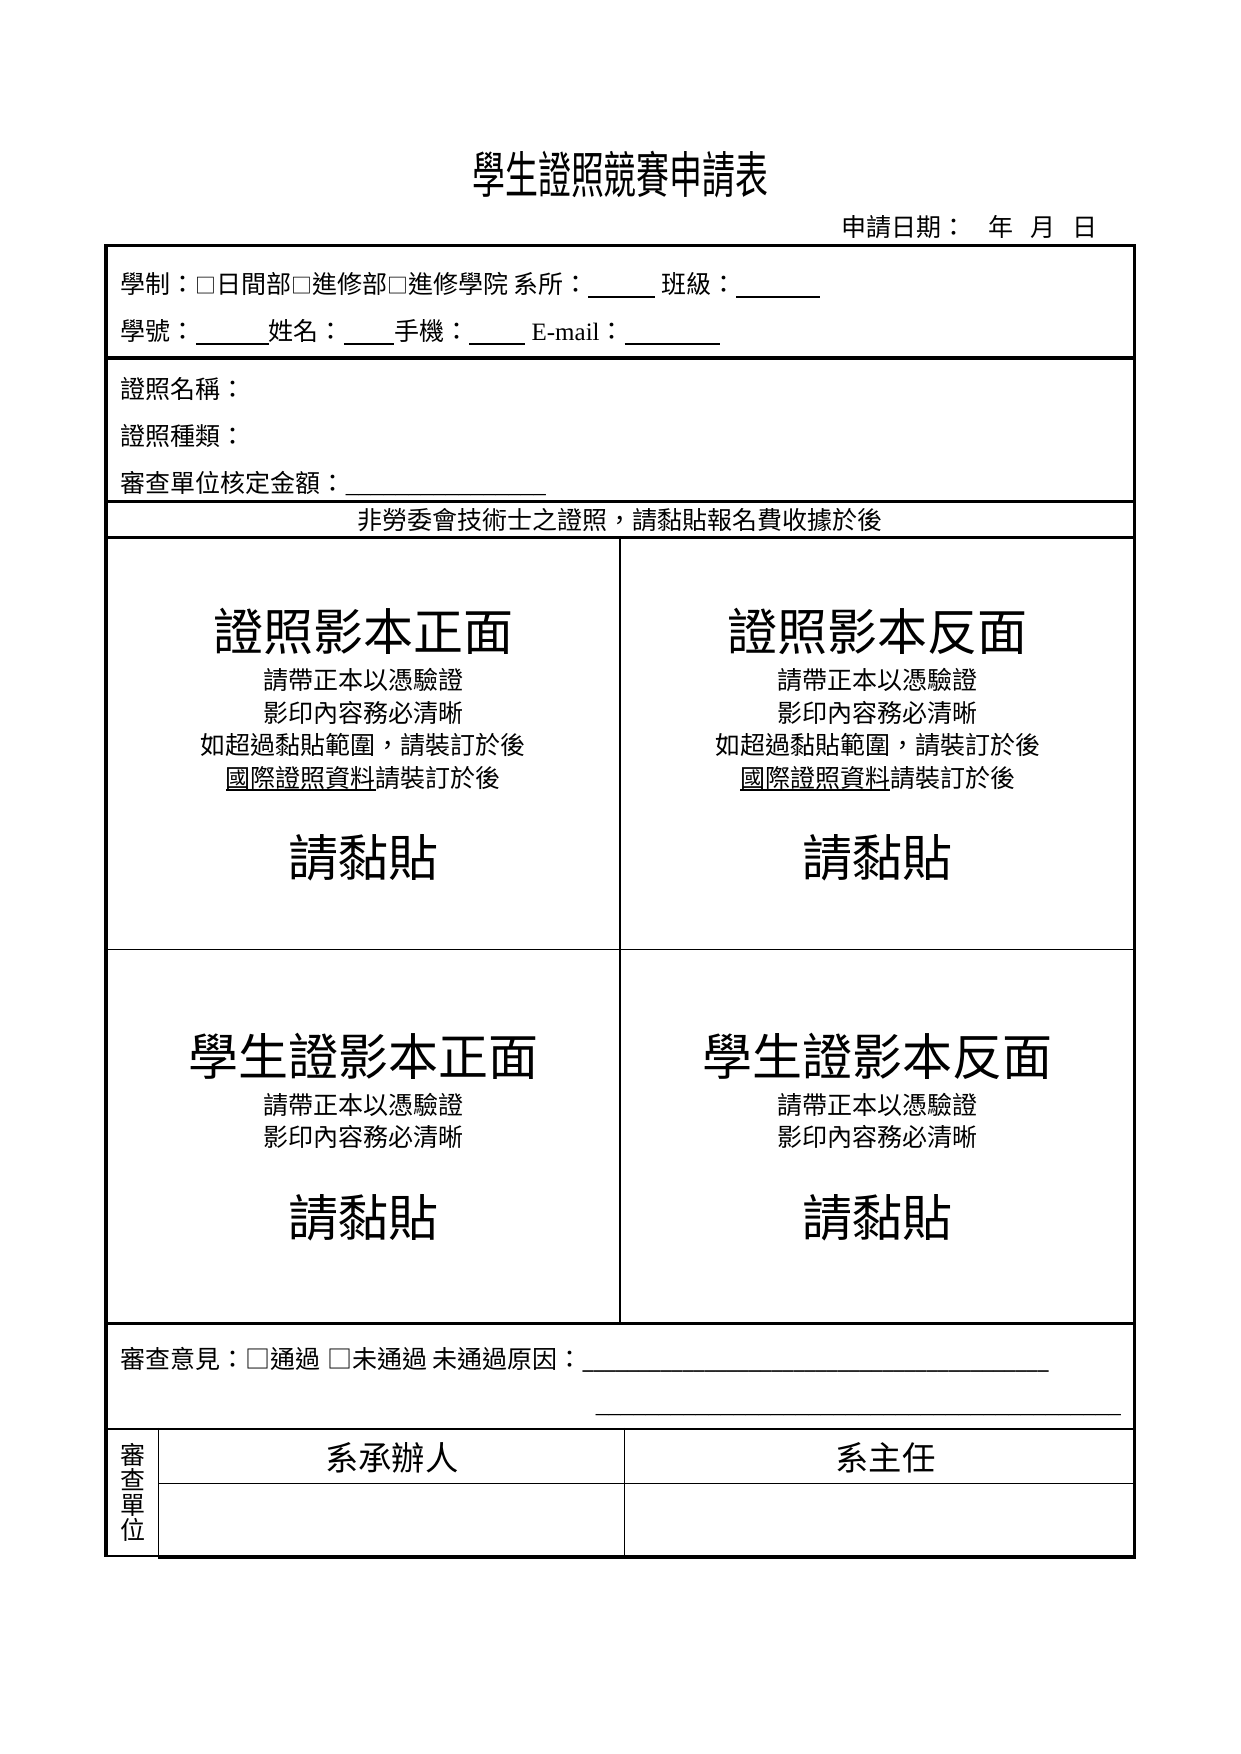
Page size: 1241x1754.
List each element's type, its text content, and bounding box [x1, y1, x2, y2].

table_cell 證照影本正面 請帶正本以憑驗證 影印內容務必清晰 如超過黏貼範圍，請裝訂於後 國際證照資料請裝訂於後 請黏貼 [108, 539, 619, 949]
text 學生證照競賽申請表 [118, 136, 1122, 208]
table_cell 學生證影本反面 請帶正本以憑驗證 影印內容務必清晰 請黏貼 [621, 950, 1133, 1322]
table_cell [159, 1484, 624, 1555]
table_cell [625, 1484, 1133, 1555]
table_cell 審查意見：□通過 □未通過 未通過原因：__________________________________________ __________________________________________ [108, 1325, 1133, 1428]
table_cell 系承辦人 [159, 1430, 624, 1482]
table_header 學制：□日間部□進修部□進修學院 系所： 班級： 學號： 姓名： 手機： E-mail： [108, 247, 1133, 356]
table_cell 證照名稱： 證照種類： 審查單位核定金額：________________ [108, 360, 1133, 500]
text 申請日期： 年 月 日 [118, 208, 1097, 244]
table_cell 證照影本反面 請帶正本以憑驗證 影印內容務必清晰 如超過黏貼範圍，請裝訂於後 國際證照資料請裝訂於後 請黏貼 [621, 539, 1133, 949]
table_cell 審查單位 [108, 1430, 158, 1555]
table_cell 學生證影本正面 請帶正本以憑驗證 影印內容務必清晰 請黏貼 [108, 950, 619, 1322]
table_cell 非勞委會技術士之證照，請黏貼報名費收據於後 [108, 503, 1133, 536]
table_cell 系主任 [625, 1430, 1133, 1482]
